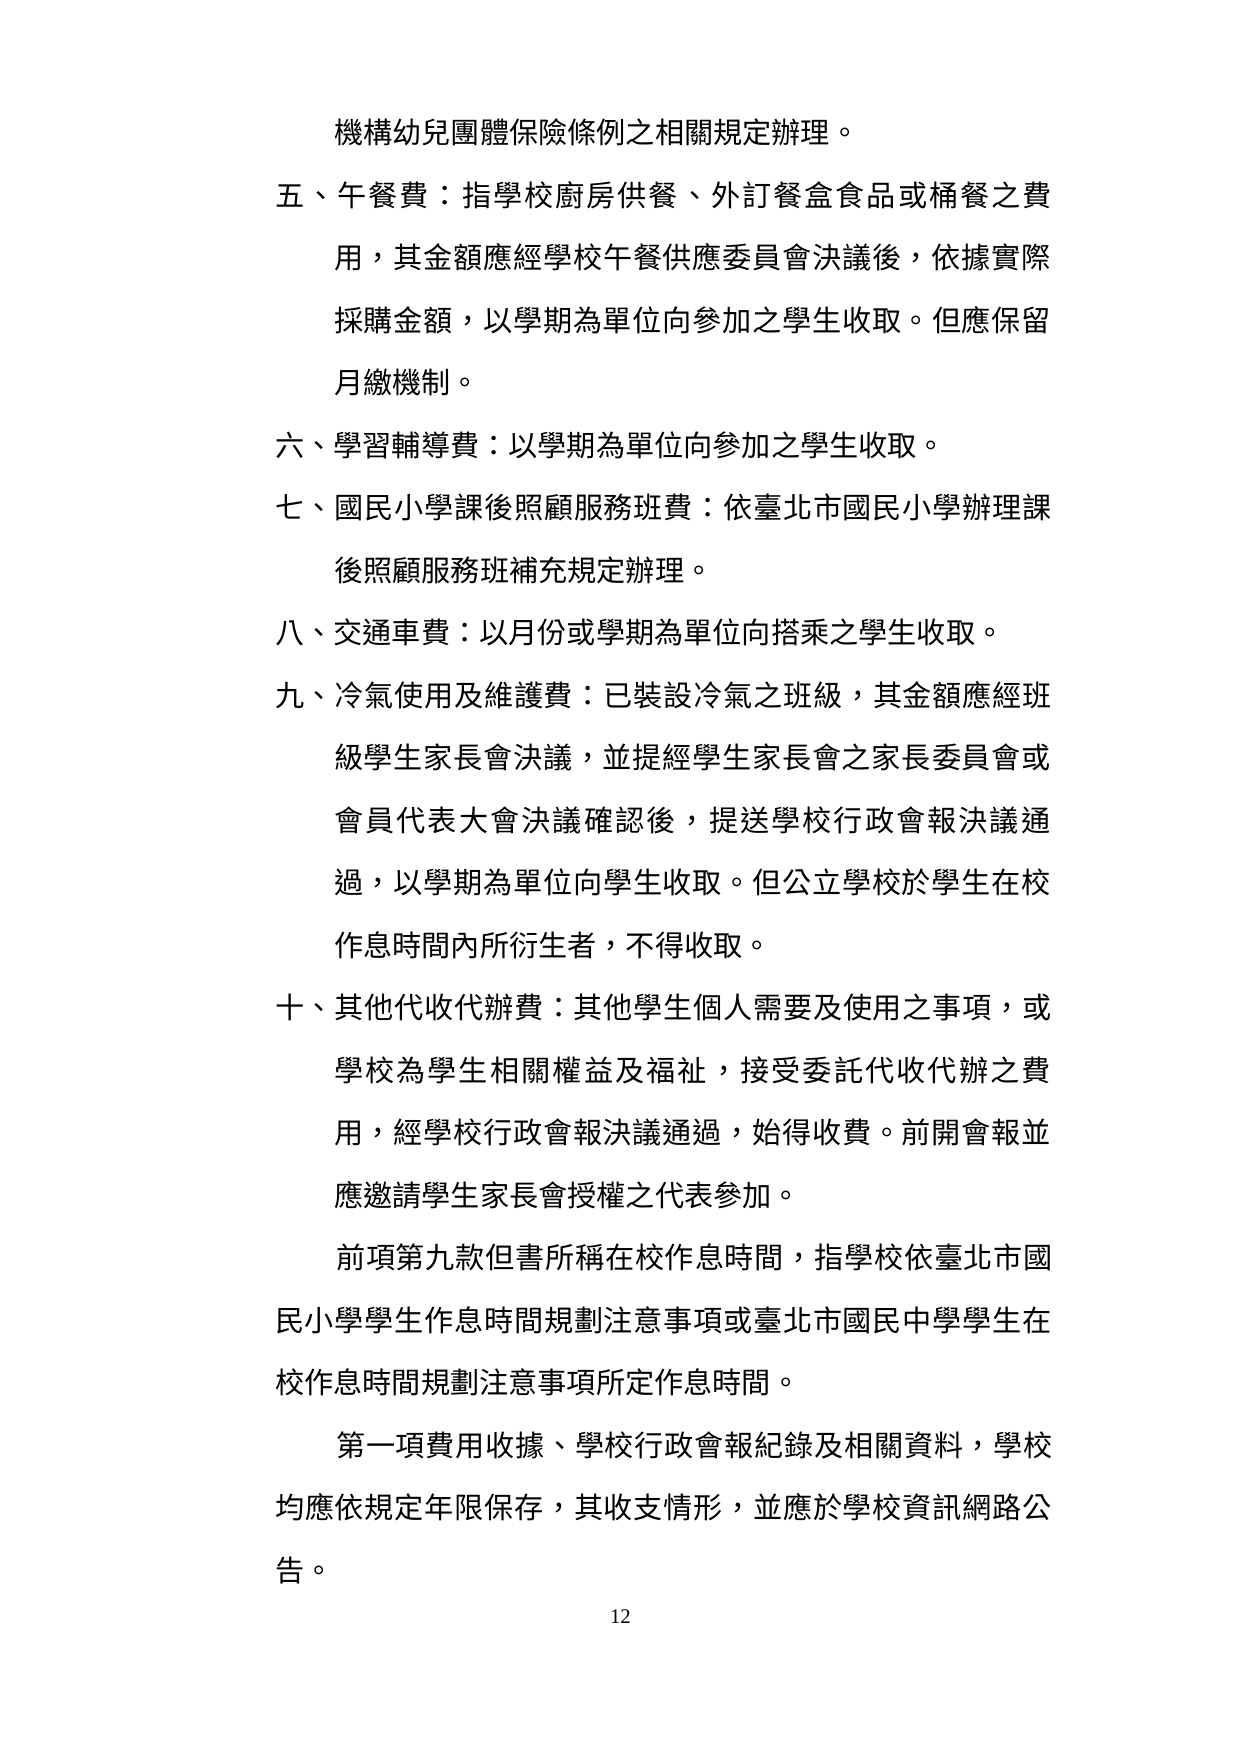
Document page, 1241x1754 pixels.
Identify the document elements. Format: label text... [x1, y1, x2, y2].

text 前項第九款但書所稱在校作息時間，指學校依臺北市國民小學學生作息時間規劃注意事項或臺北市國民中學學生在校作息時間規劃注意事項所定作息時間。 [275, 1214, 1053, 1402]
text 六、學習輔導費：以學期為單位向參加之學生收取。 [275, 402, 1053, 464]
text 七、國民小學課後照顧服務班費：依臺北市國民小學辦理課後照顧服務班補充規定辦理。 [275, 464, 1053, 589]
text 十、其他代收代辦費：其他學生個人需要及使用之事項，或學校為學生相關權益及福祉，接受委託代收代辦之費 用，經學校行政會報決議通過，始得收費。前開會報並應邀請學生家長會授權之代表參加。 [275, 964, 1053, 1214]
text 八、交通車費：以月份或學期為單位向搭乘之學生收取。 [275, 589, 1053, 652]
text 五、午餐費：指學校廚房供餐、外訂餐盒食品或桶餐之費 用，其金額應經學校午餐供應委員會決議後，依據實際採購金額，以學期為單位向參加之學生收取。但應保留月繳機制。 [275, 152, 1053, 402]
text 第一項費用收據、學校行政會報紀錄及相關資料，學校均應依規定年限保存，其收支情形，並應於學校資訊網路公告。 [275, 1402, 1053, 1589]
text 機構幼兒團體保險條例之相關規定辦理。 [275, 89, 1053, 152]
text 九、冷氣使用及維護費：已裝設冷氣之班級，其金額應經班級學生家長會決議，並提經學生家長會之家長委員會或會員代表大會決議確認後，提送學校行政會報決議通 過，以學期為單位向學生收取。但公立學校於學生在校作息時間內所衍生者，不得收取。 [275, 652, 1053, 964]
